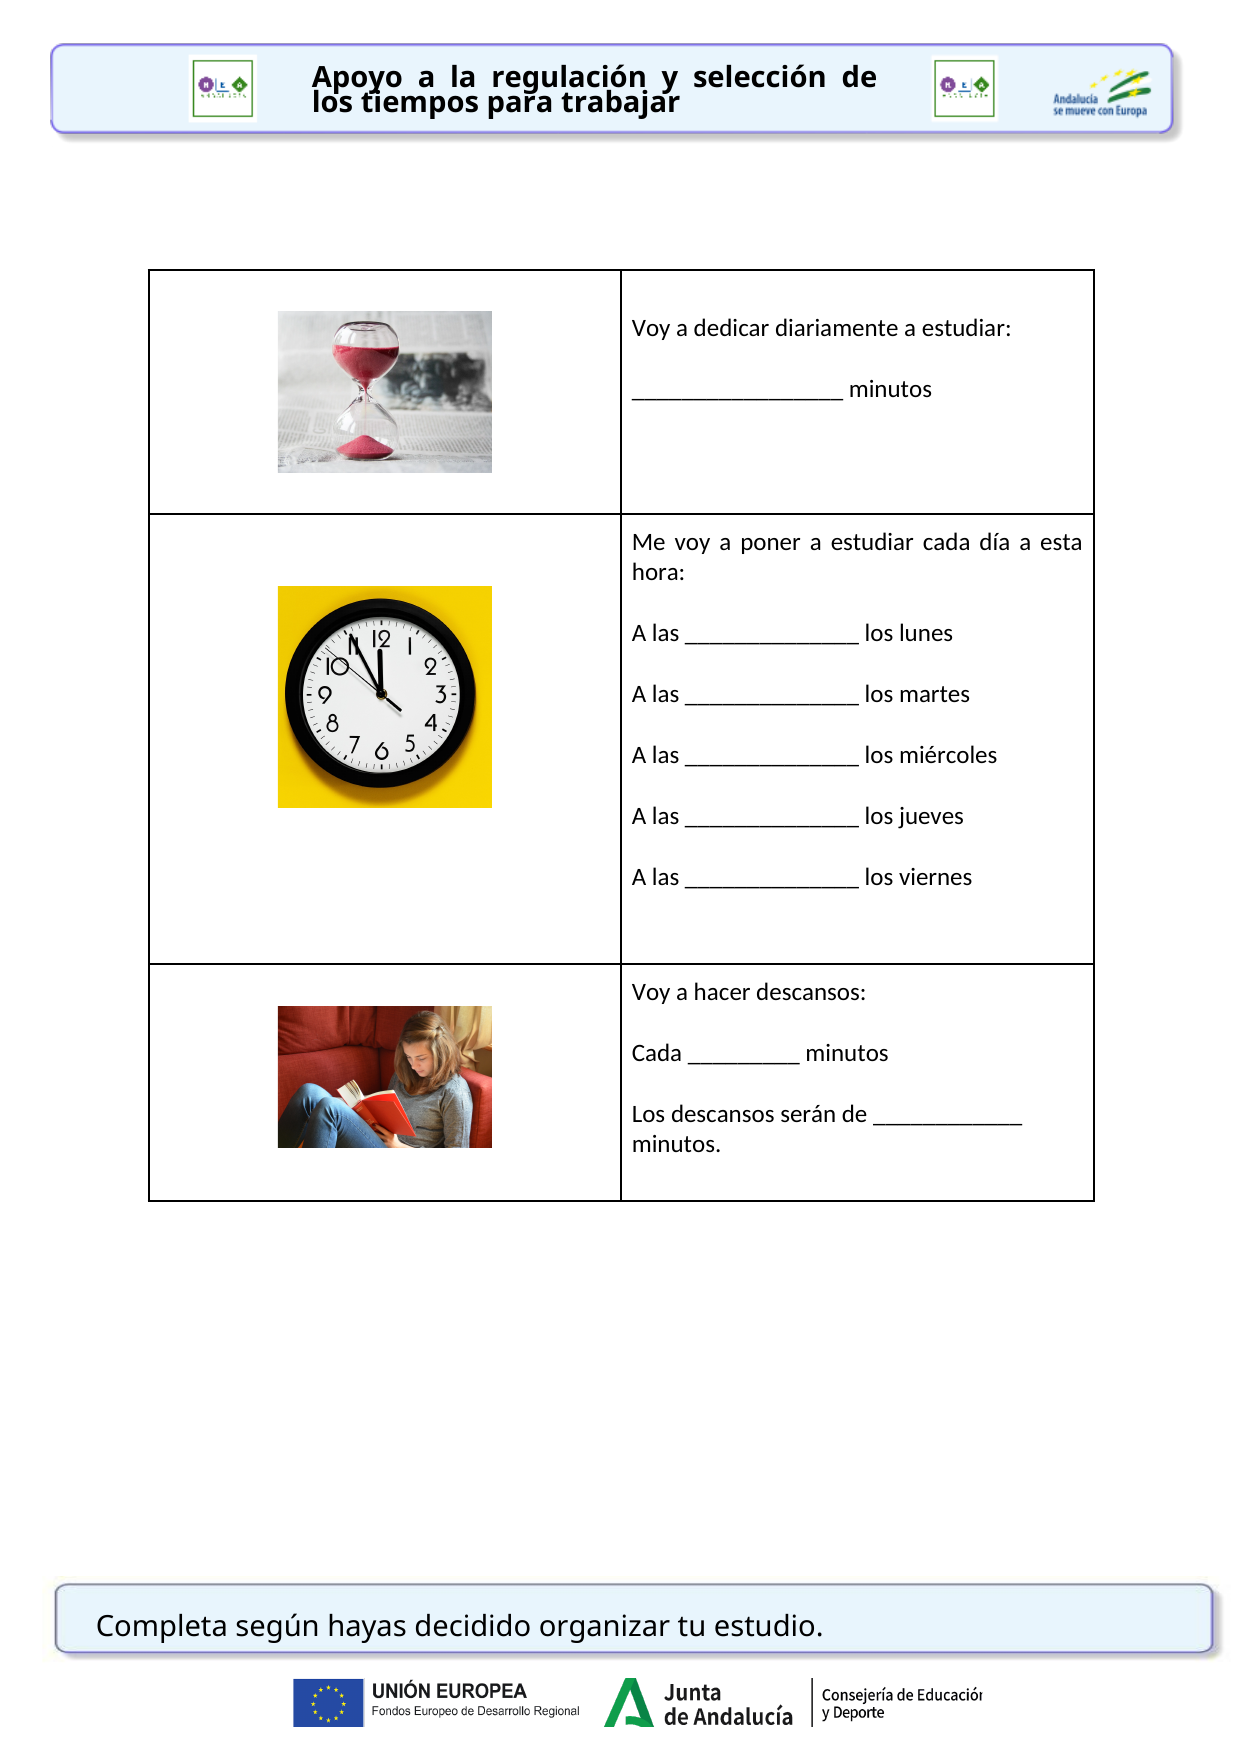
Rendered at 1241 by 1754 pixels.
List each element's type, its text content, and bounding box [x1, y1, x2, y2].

table_cell Voy a hacer descansos: Cada _________ minutos Los descansos serán de ____________ minutos. [622, 965, 1093, 1200]
table_cell Me voy a poner a estudiar cada día a esta hora: A las ______________ los lunes A las ______________ los martes A las ______________ los miércoles A las ______________ los jueves A las ______________ los viernes [622, 515, 1093, 963]
picture [277, 1006, 492, 1148]
table_cell [150, 965, 620, 1200]
picture [42, 1576, 1241, 1665]
picture [277, 586, 492, 808]
picture [277, 311, 492, 473]
picture [38, 34, 1200, 149]
table_cell [150, 515, 620, 963]
table_header Voy a dedicar diariamente a estudiar: _________________ minutos [622, 271, 1093, 513]
table_header [150, 271, 620, 513]
picture [292, 1678, 983, 1727]
text Apoyo a la regulación y selección de los tiempos para trabajar [312, 68, 878, 118]
